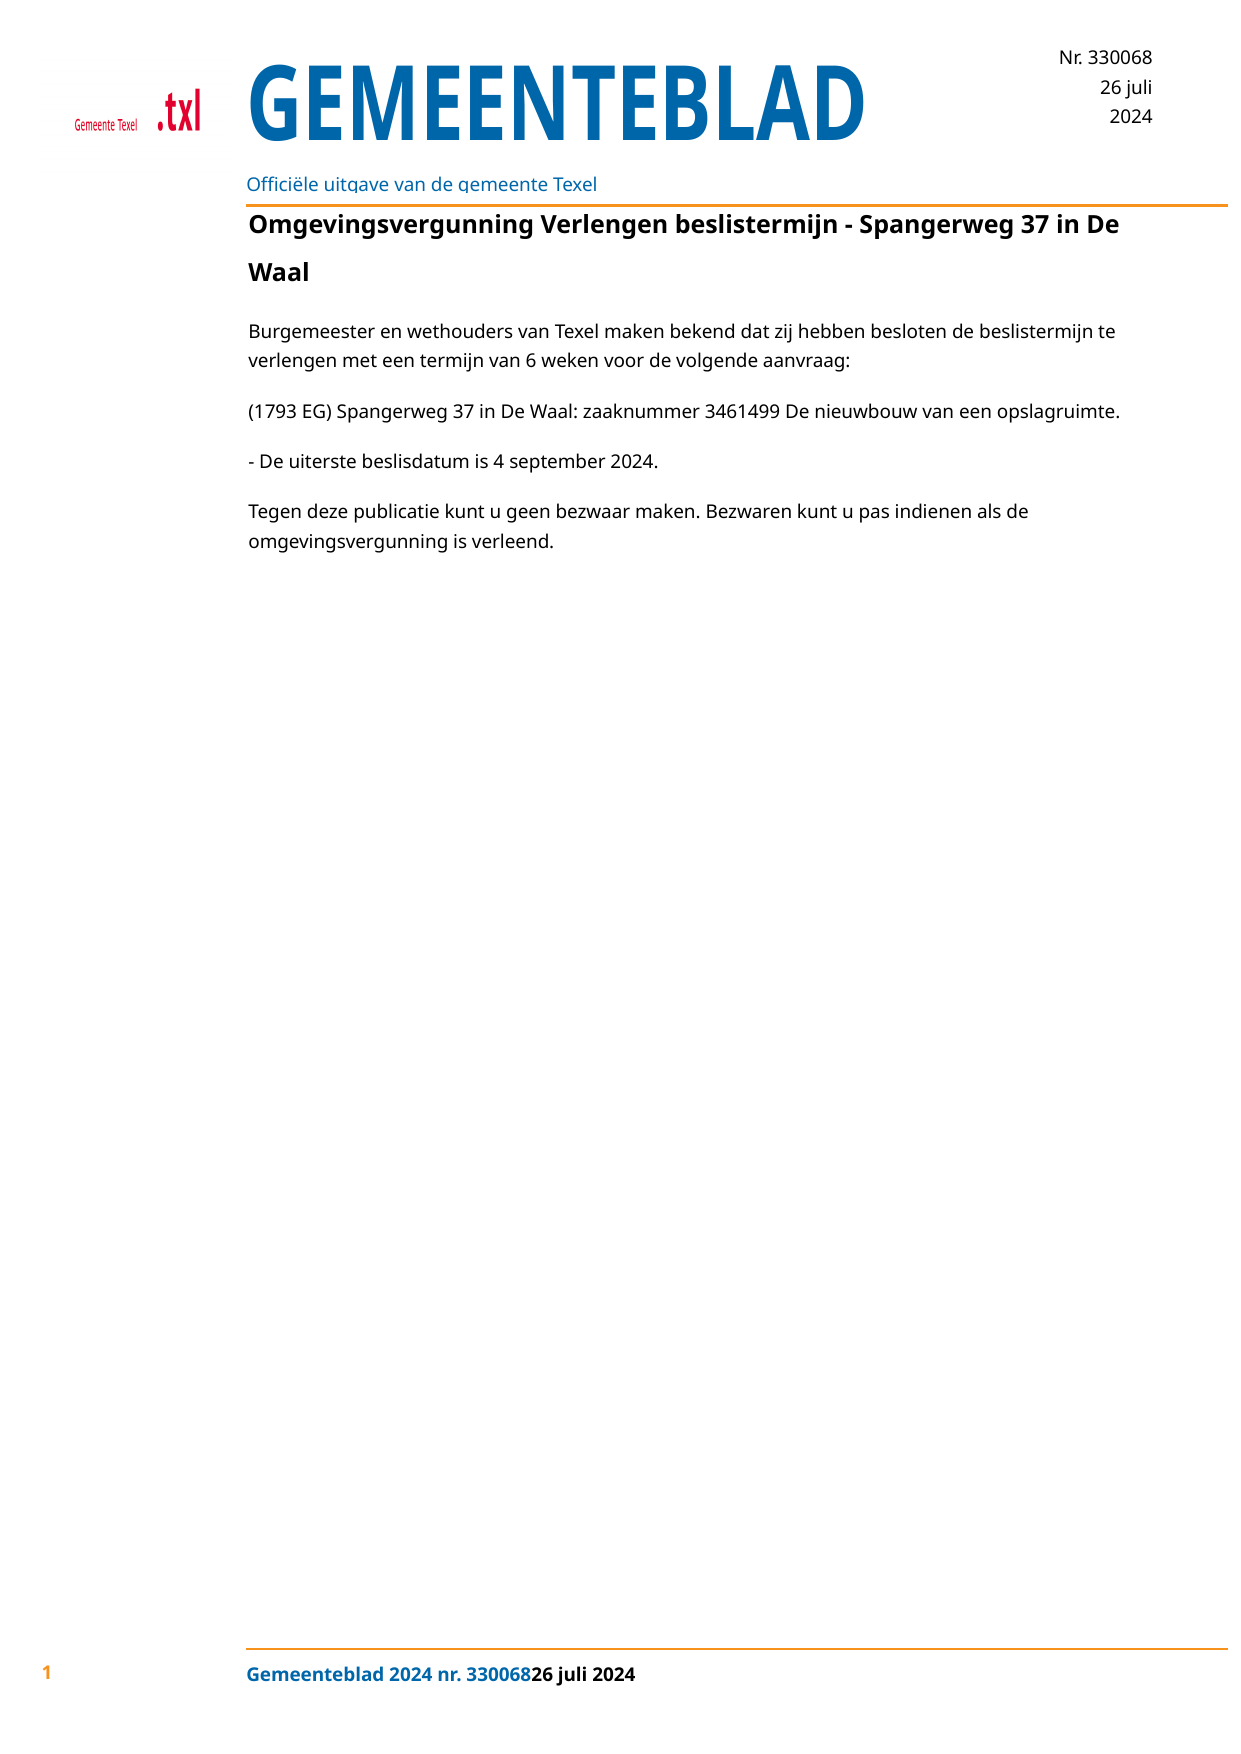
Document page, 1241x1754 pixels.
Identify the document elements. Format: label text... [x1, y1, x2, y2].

text (1793 EG) Spangerweg 37 in De Waal: zaaknummer 3461499 De nieuwbouw van een opslagruimte. [248, 398, 1152, 424]
text Burgemeester en wethouders van Texel maken bekend dat zij hebben besloten de beslistermijn te verlengen met een termijn van 6 weken voor de volgende aanvraag: [248, 318, 1152, 373]
text Tegen deze publicatie kunt u geen bezwaar maken. Bezwaren kunt u pas indienen als de omgevingsvergunning is verleend. [248, 499, 1152, 554]
picture [41, 47, 231, 172]
text Omgevingsvergunning Verlengen beslistermijn - Spangerweg 37 in De Waal [248, 207, 1152, 288]
text - De uiterste beslisdatum is 4 september 2024. [248, 448, 1152, 474]
